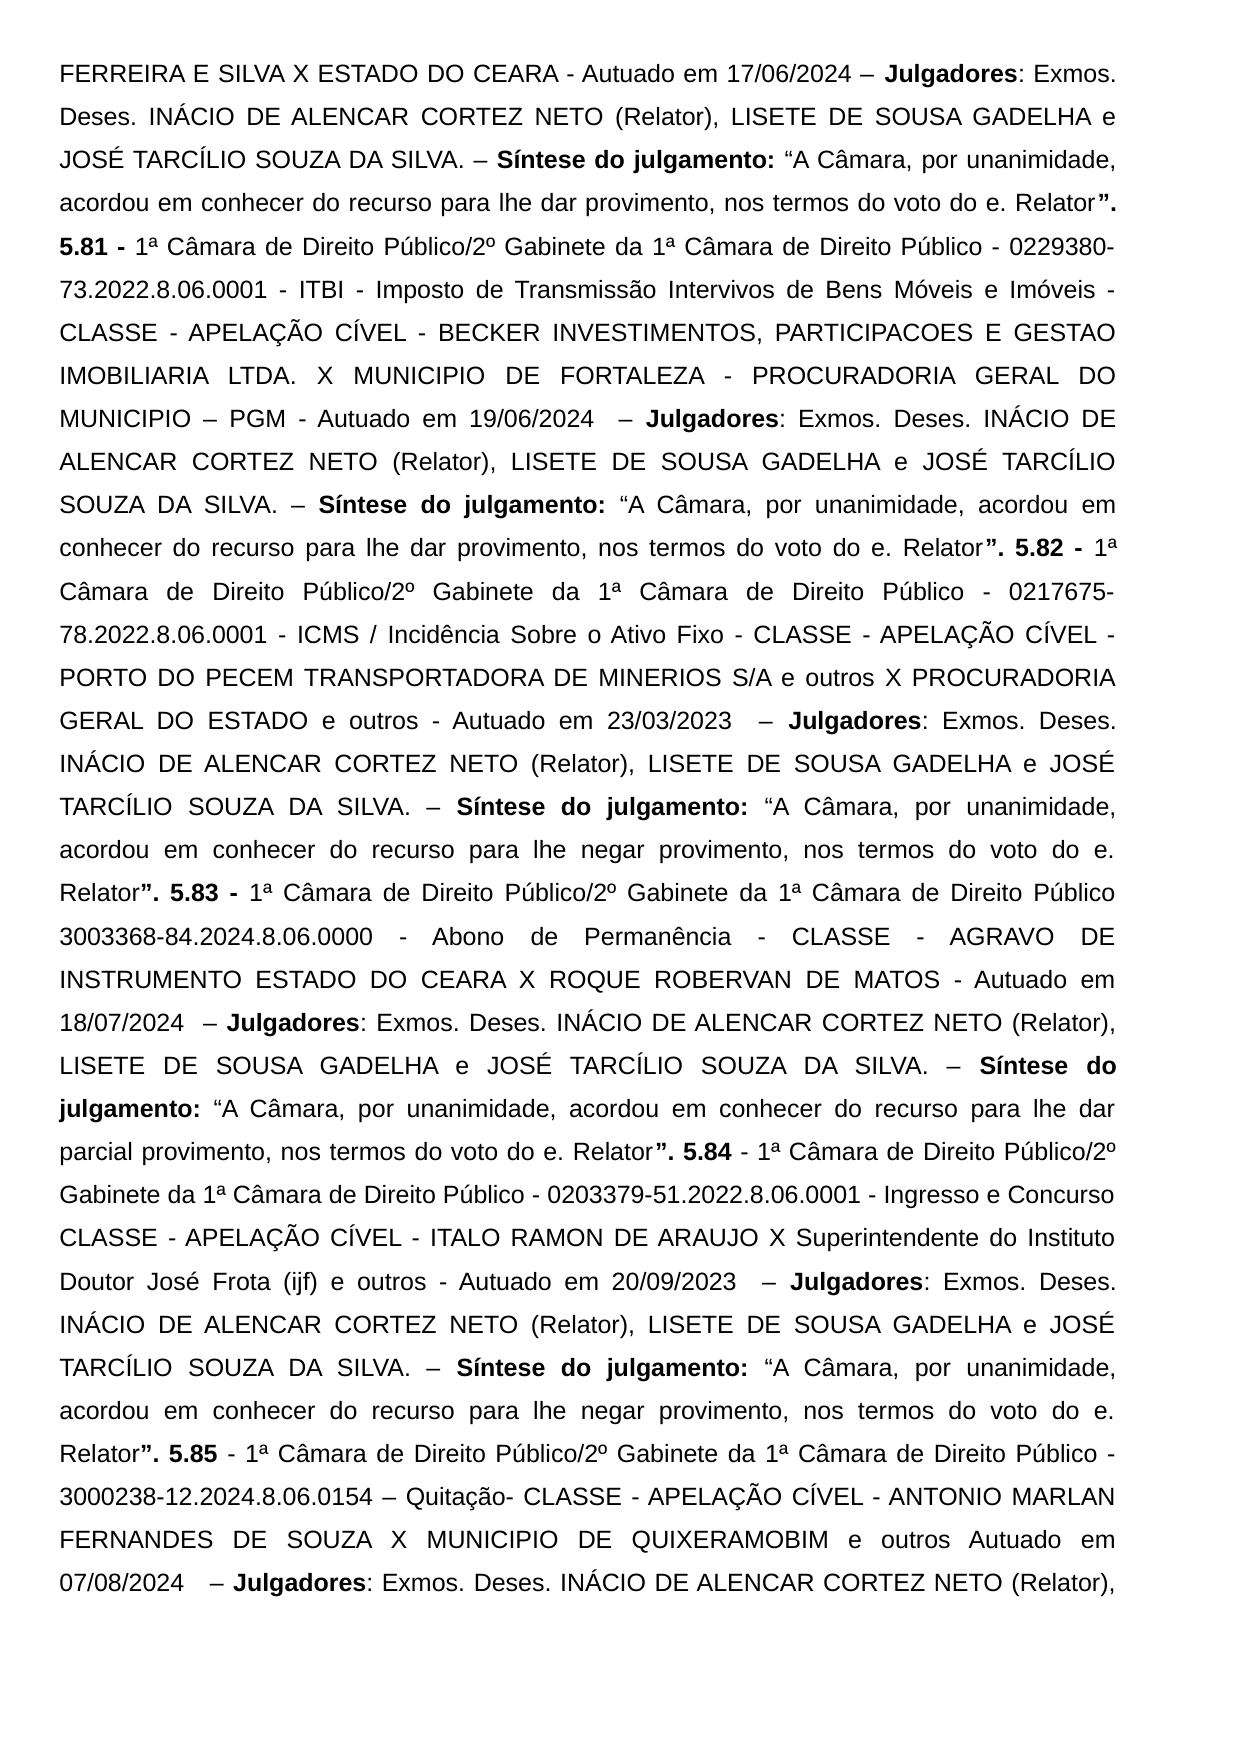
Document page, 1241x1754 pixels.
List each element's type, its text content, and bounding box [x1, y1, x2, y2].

text FERREIRA E SILVA X ESTADO DO CEARA - Autuado em 17/06/2024 – Julgadores: Exmos. Deses. INÁCIO DE ALENCAR CORTEZ NETO (Relator), LISETE DE SOUSA GADELHA e JOSÉ TARCÍLIO SOUZA DA SILVA. – Síntese do julgamento: “A Câmara, por unanimidade, acordou em conhecer do recurso para lhe dar provimento, nos termos do voto do e. Relator”. 5.81 - 1ª Câmara de Direito Público/2º Gabinete da 1ª Câmara de Direito Público - 0229380-73.2022.8.06.0001 - ITBI - Imposto de Transmissão Intervivos de Bens Móveis e Imóveis - CLASSE - APELAÇÃO CÍVEL - BECKER INVESTIMENTOS, PARTICIPACOES E GESTAO IMOBILIARIA LTDA. X MUNICIPIO DE FORTALEZA - PROCURADORIA GERAL DO MUNICIPIO – PGM - Autuado em 19/06/2024 – Julgadores: Exmos. Deses. INÁCIO DE ALENCAR CORTEZ NETO (Relator), LISETE DE SOUSA GADELHA e JOSÉ TARCÍLIO SOUZA DA SILVA. – Síntese do julgamento: “A Câmara, por unanimidade, acordou em conhecer do recurso para lhe dar provimento, nos termos do voto do e. Relator”. 5.82 - 1ª Câmara de Direito Público/2º Gabinete da 1ª Câmara de Direito Público - 0217675-78.2022.8.06.0001 - ICMS / Incidência Sobre o Ativo Fixo - CLASSE - APELAÇÃO CÍVEL - PORTO DO PECEM TRANSPORTADORA DE MINERIOS S/A e outros X PROCURADORIA GERAL DO ESTADO e outros - Autuado em 23/03/2023 – Julgadores: Exmos. Deses. INÁCIO DE ALENCAR CORTEZ NETO (Relator), LISETE DE SOUSA GADELHA e JOSÉ TARCÍLIO SOUZA DA SILVA. – Síntese do julgamento: “A Câmara, por unanimidade, acordou em conhecer do recurso para lhe negar provimento, nos termos do voto do e. Relator”. 5.83 - 1ª Câmara de Direito Público/2º Gabinete da 1ª Câmara de Direito Público 3003368-84.2024.8.06.0000 - Abono de Permanência - CLASSE - AGRAVO DE INSTRUMENTO ESTADO DO CEARA X ROQUE ROBERVAN DE MATOS - Autuado em 18/07/2024 – Julgadores: Exmos. Deses. INÁCIO DE ALENCAR CORTEZ NETO (Relator), LISETE DE SOUSA GADELHA e JOSÉ TARCÍLIO SOUZA DA SILVA. – Síntese do julgamento: “A Câmara, por unanimidade, acordou em conhecer do recurso para lhe dar parcial provimento, nos termos do voto do e. Relator”. 5.84 - 1ª Câmara de Direito Público/2º Gabinete da 1ª Câmara de Direito Público - 0203379-51.2022.8.06.0001 - Ingresso e Concurso CLASSE - APELAÇÃO CÍVEL - ITALO RAMON DE ARAUJO X Superintendente do Instituto Doutor José Frota (ijf) e outros - Autuado em 20/09/2023 – Julgadores: Exmos. Deses. INÁCIO DE ALENCAR CORTEZ NETO (Relator), LISETE DE SOUSA GADELHA e JOSÉ TARCÍLIO SOUZA DA SILVA. – Síntese do julgamento: “A Câmara, por unanimidade, acordou em conhecer do recurso para lhe negar provimento, nos termos do voto do e. Relator”. 5.85 - 1ª Câmara de Direito Público/2º Gabinete da 1ª Câmara de Direito Público - 3000238-12.2024.8.06.0154 – Quitação- CLASSE - APELAÇÃO CÍVEL - ANTONIO MARLAN FERNANDES DE SOUZA X MUNICIPIO DE QUIXERAMOBIM e outros Autuado em 07/08/2024 – Julgadores: Exmos. Deses. INÁCIO DE ALENCAR CORTEZ NETO (Relator), [59, 59, 1117, 1597]
